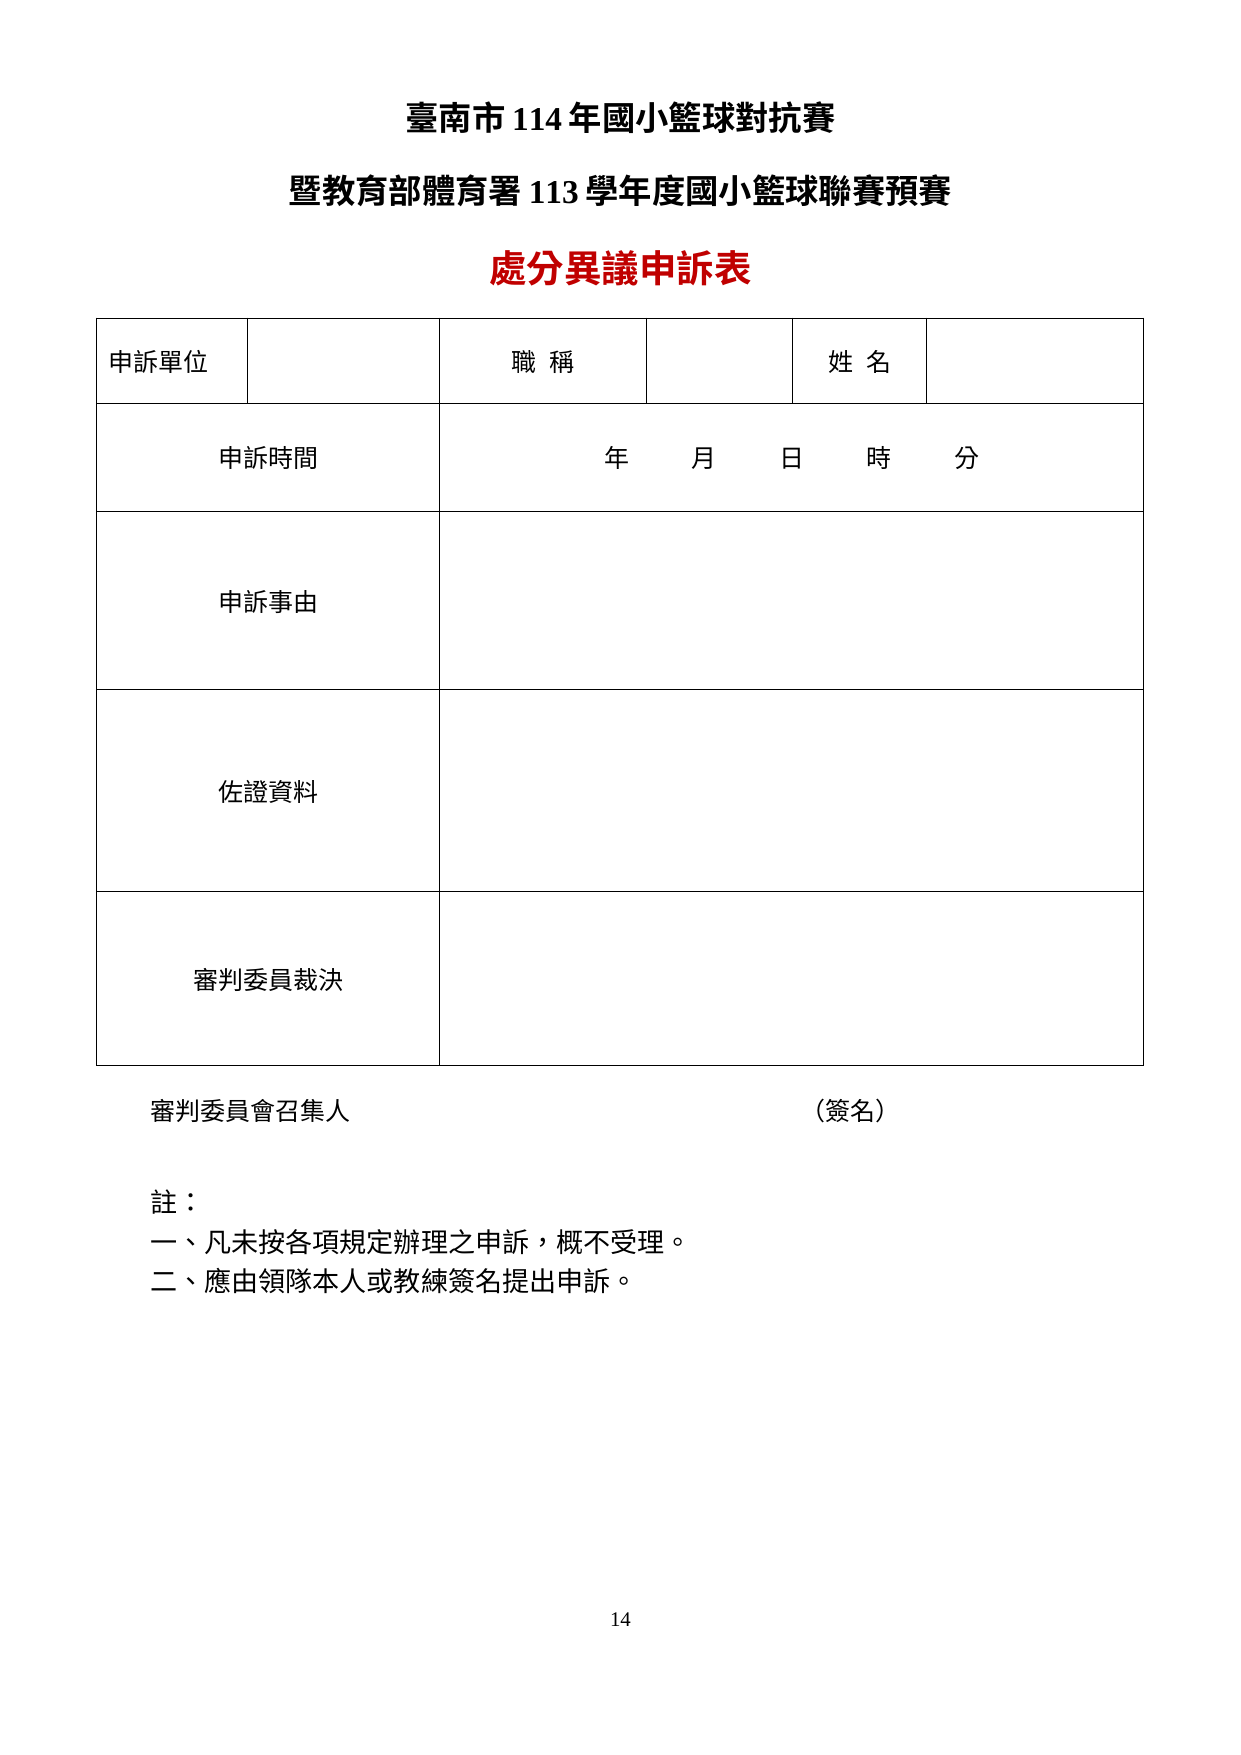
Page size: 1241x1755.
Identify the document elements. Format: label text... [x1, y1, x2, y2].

table_header 申訴單位 [97, 319, 247, 402]
text 一、凡未按各項規定辦理之申訴，概不受理。 [150, 1221, 1165, 1260]
text 二、應由領隊本人或教練簽名提出申訴。 [150, 1260, 1165, 1299]
text 審判委員會召集人 （簽名） [150, 1091, 1165, 1128]
table_header [248, 319, 439, 402]
text 註： [150, 1181, 1165, 1221]
table_cell 申訴事由 [97, 512, 439, 689]
table_cell [440, 690, 1143, 891]
text 臺南市114年國小籃球對抗賽 [75, 92, 1165, 140]
table_cell [440, 512, 1143, 689]
table_cell 申訴時間 [97, 404, 439, 511]
table_header [647, 319, 792, 402]
text 處分異議申訴表 [75, 238, 1165, 293]
table_header 姓 名 [793, 319, 926, 402]
table_cell 審判委員裁決 [97, 892, 439, 1065]
table_header [927, 319, 1143, 402]
table_cell 佐證資料 [97, 690, 439, 891]
table_header 職 稱 [440, 319, 646, 402]
table_cell 年 月 日 時 分 [440, 404, 1143, 511]
table_cell [440, 892, 1143, 1065]
text 暨教育部體育署113學年度國小籃球聯賽預賽 [75, 165, 1165, 213]
